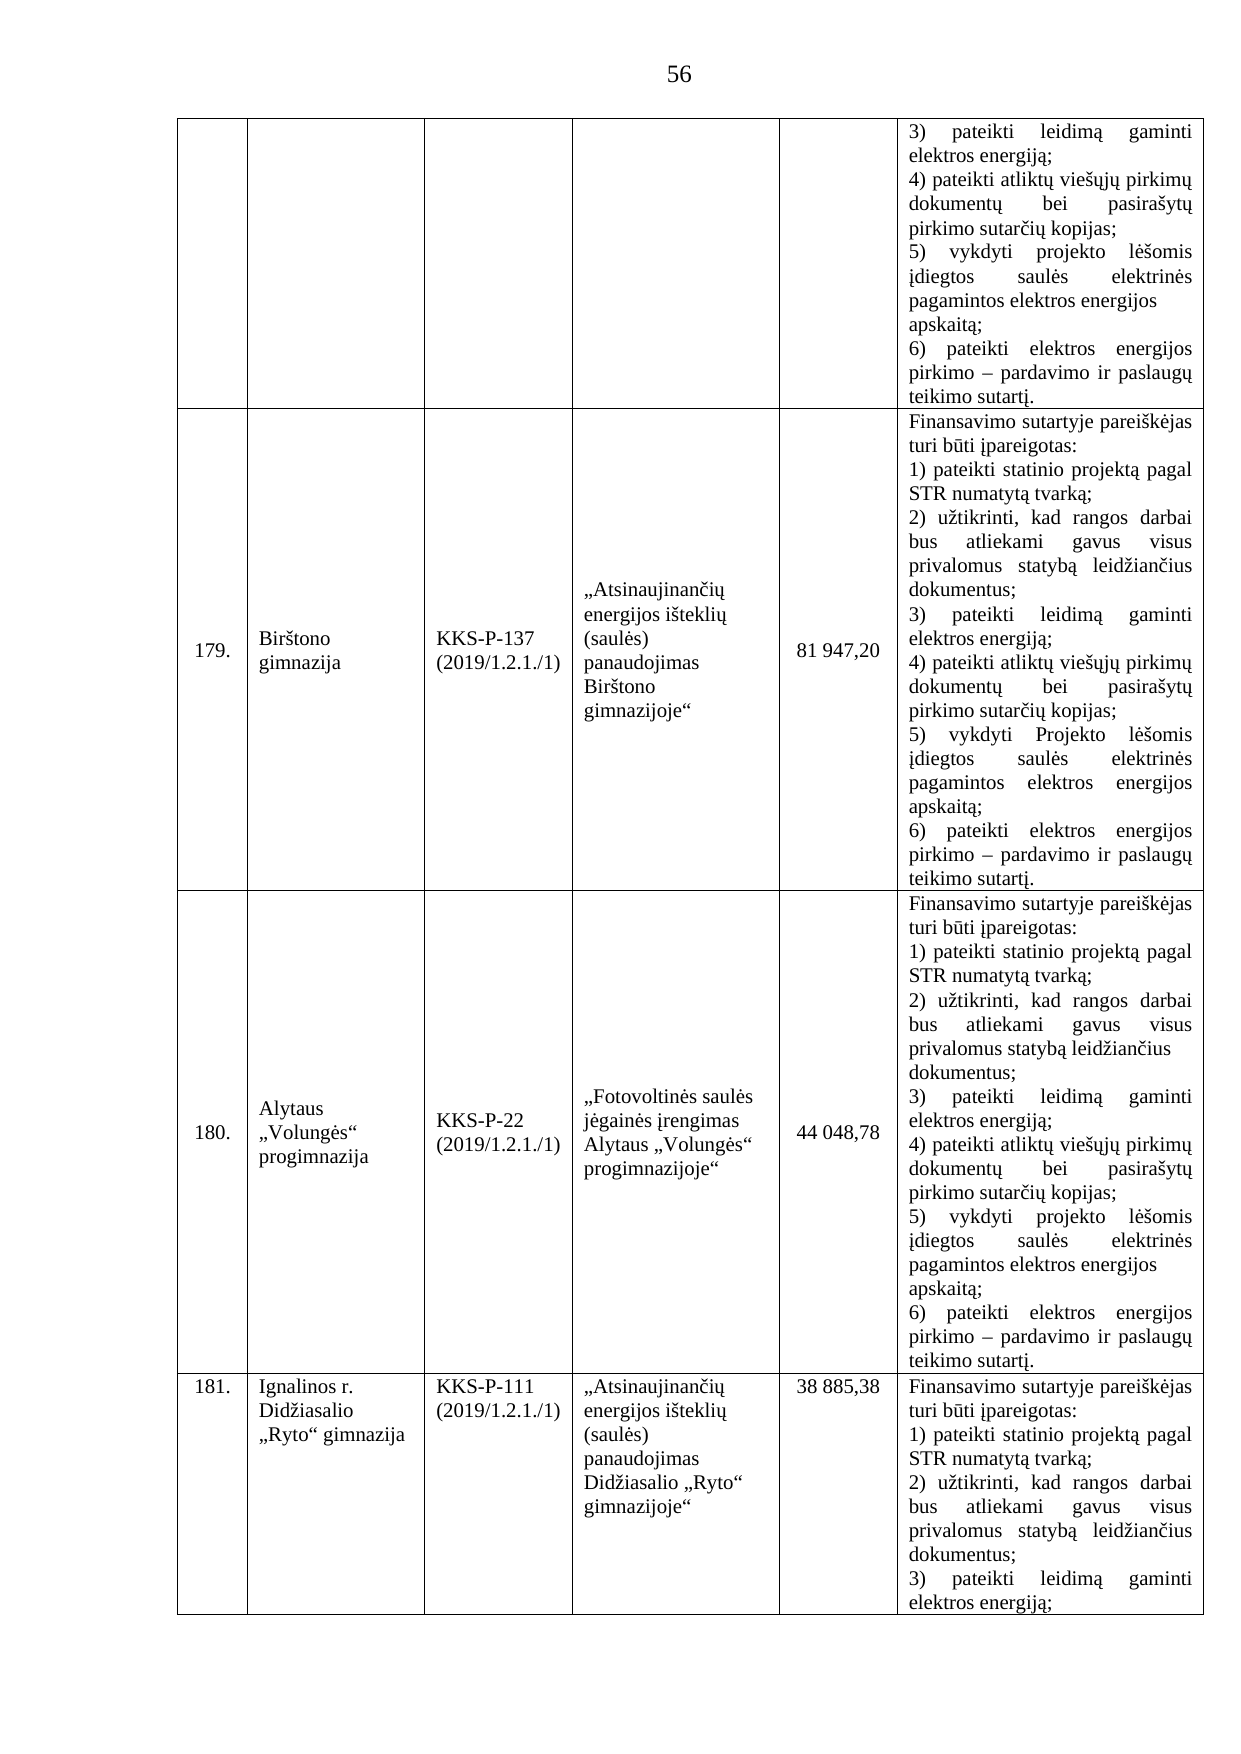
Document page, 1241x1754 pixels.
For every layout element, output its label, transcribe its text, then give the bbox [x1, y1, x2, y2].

table_cell 3) pateikti leidimą gaminti elektros energiją; 4) pateikti atliktų viešųjų pirkimų dokumentų bei pasirašytų pirkimo sutarčių kopijas; 5) vykdyti projekto lėšomis įdiegtos saulės elektrinės pagamintos elektros energijos apskaitą; 6) pateikti elektros energijos pirkimo – pardavimo ir paslaugų teikimo sutartį. [898, 119, 1203, 408]
table_cell 179. [178, 409, 247, 890]
table_cell [780, 119, 897, 408]
table_cell 44 048,78 [780, 891, 897, 1372]
table_cell KKS-P-22 (2019/1.2.1./1) [425, 891, 572, 1372]
table_cell Finansavimo sutartyje pareiškėjas turi būti įpareigotas: 1) pateikti statinio projektą pagal STR numatytą tvarką; 2) užtikrinti, kad rangos darbai bus atliekami gavus visus privalomus statybą leidžiančius dokumentus; 3) pateikti leidimą gaminti elektros energiją; [898, 1374, 1203, 1614]
table_cell Alytaus „Volungės“ progimnazija [248, 891, 424, 1372]
table_cell KKS-P-111 (2019/1.2.1./1) [425, 1374, 572, 1614]
table_cell Ignalinos r. Didžiasalio „Ryto“ gimnazija [248, 1374, 424, 1614]
table_cell 38 885,38 [780, 1374, 897, 1614]
table_cell Finansavimo sutartyje pareiškėjas turi būti įpareigotas: 1) pateikti statinio projektą pagal STR numatytą tvarką; 2) užtikrinti, kad rangos darbai bus atliekami gavus visus privalomus statybą leidžiančius dokumentus; 3) pateikti leidimą gaminti elektros energiją; 4) pateikti atliktų viešųjų pirkimų dokumentų bei pasirašytų pirkimo sutarčių kopijas; 5) vykdyti projekto lėšomis įdiegtos saulės elektrinės pagamintos elektros energijos apskaitą; 6) pateikti elektros energijos pirkimo – pardavimo ir paslaugų teikimo sutartį. [898, 891, 1203, 1372]
table_cell „Fotovoltinės saulės jėgainės įrengimas Alytaus „Volungės“ progimnazijoje“ [573, 891, 779, 1372]
table_cell Birštono gimnazija [248, 409, 424, 890]
table_cell 180. [178, 891, 247, 1372]
table_cell [248, 119, 424, 408]
table_cell „Atsinaujinančių energijos išteklių (saulės) panaudojimas Birštono gimnazijoje“ [573, 409, 779, 890]
table_cell [573, 119, 779, 408]
table_cell „Atsinaujinančių energijos išteklių (saulės) panaudojimas Didžiasalio „Ryto“ gimnazijoje“ [573, 1374, 779, 1614]
table_cell KKS-P-137 (2019/1.2.1./1) [425, 409, 572, 890]
table_cell [425, 119, 572, 408]
table_cell 181. [178, 1374, 247, 1614]
table_cell Finansavimo sutartyje pareiškėjas turi būti įpareigotas: 1) pateikti statinio projektą pagal STR numatytą tvarką; 2) užtikrinti, kad rangos darbai bus atliekami gavus visus privalomus statybą leidžiančius dokumentus; 3) pateikti leidimą gaminti elektros energiją; 4) pateikti atliktų viešųjų pirkimų dokumentų bei pasirašytų pirkimo sutarčių kopijas; 5) vykdyti Projekto lėšomis įdiegtos saulės elektrinės pagamintos elektros energijos apskaitą; 6) pateikti elektros energijos pirkimo – pardavimo ir paslaugų teikimo sutartį. [898, 409, 1203, 890]
table_cell [178, 119, 247, 408]
table_cell 81 947,20 [780, 409, 897, 890]
